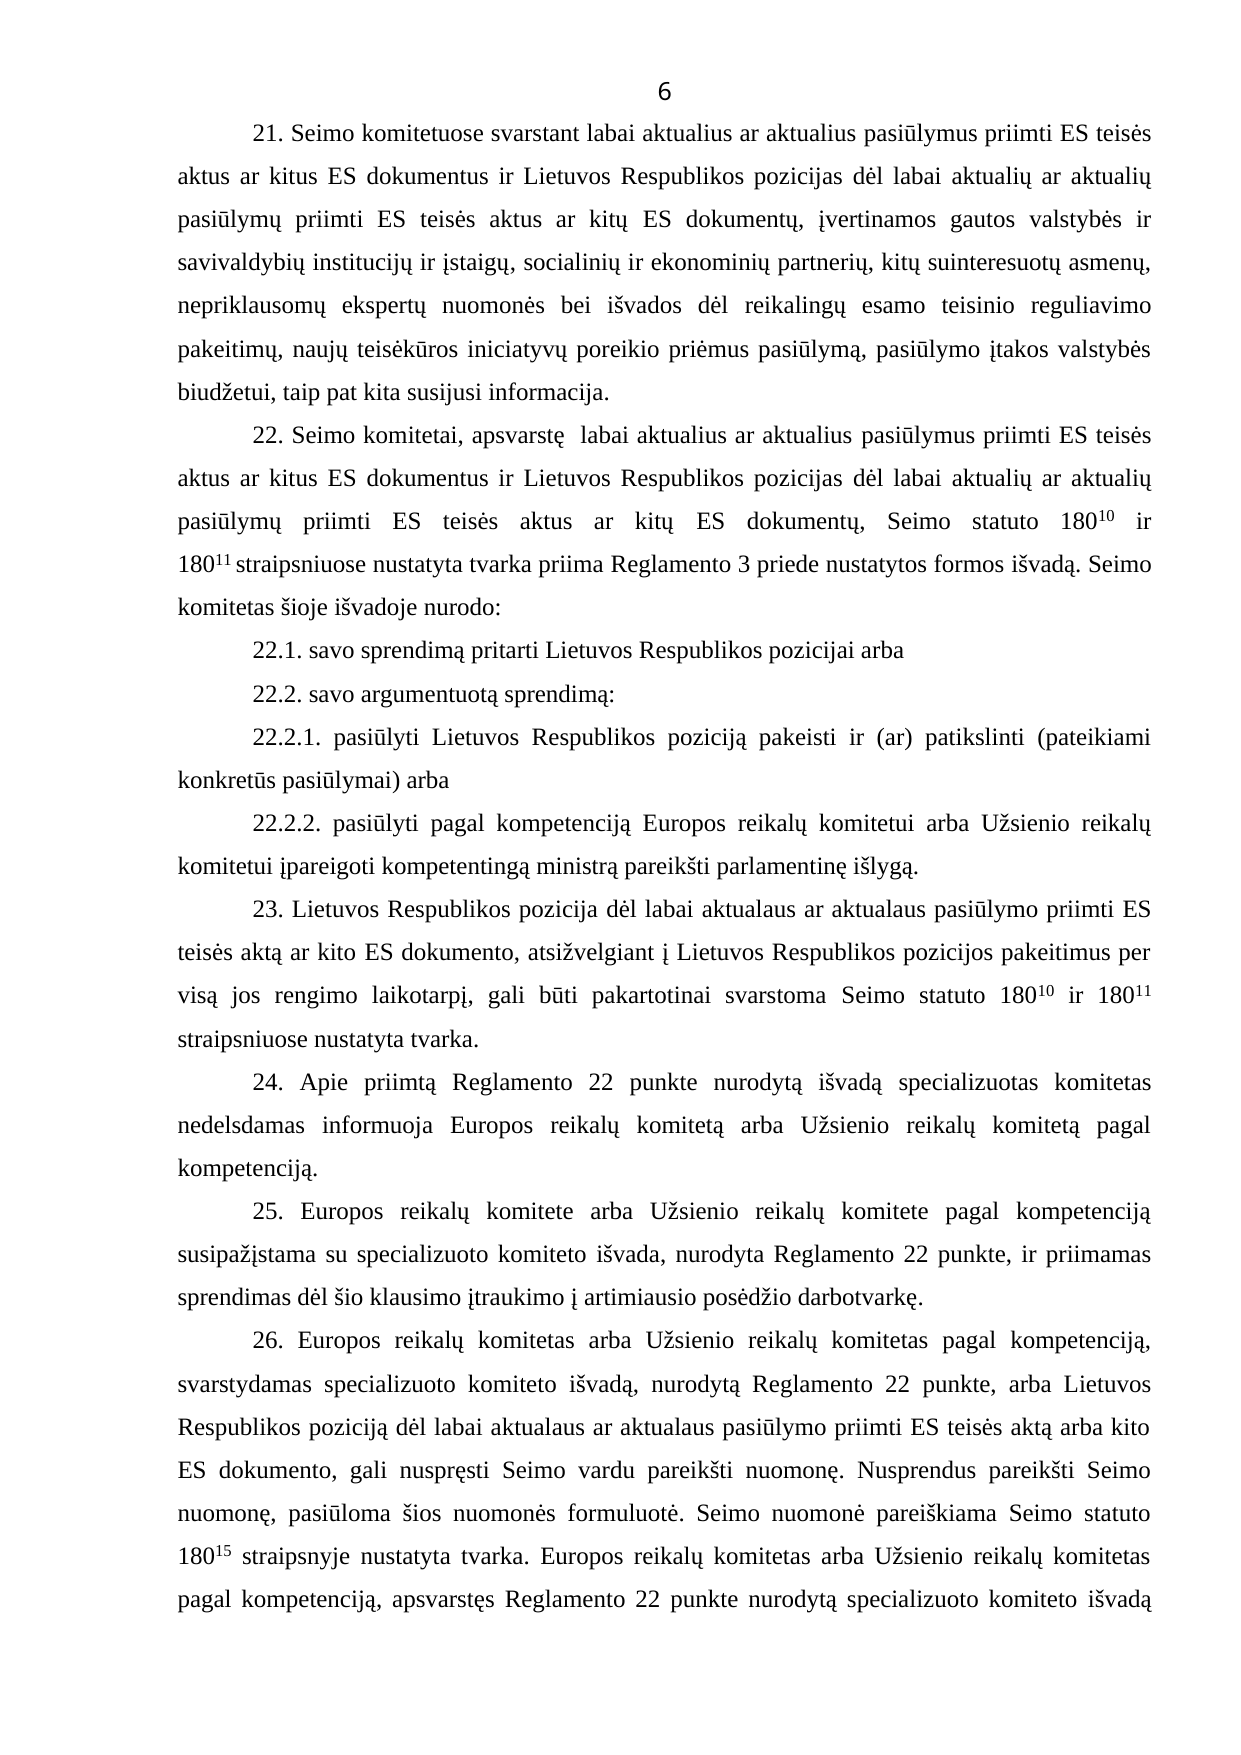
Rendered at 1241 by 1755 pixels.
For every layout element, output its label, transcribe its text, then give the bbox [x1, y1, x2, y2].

text 24. Apie priimtą Reglamento 22 punkte nurodytą išvadą specializuotas komitetas nedelsdamas informuoja Europos reikalų komitetą arba Užsienio reikalų komitetą pagal kompetenciją. [177, 1067, 1152, 1182]
text 22.1. savo sprendimą pritarti Lietuvos Respublikos pozicijai arba [177, 636, 1152, 664]
text 21. Seimo komitetuose svarstant labai aktualius ar aktualius pasiūlymus priimti ES teisės aktus ar kitus ES dokumentus ir Lietuvos Respublikos pozicijas dėl labai aktualių ar aktualių pasiūlymų priimti ES teisės aktus ar kitų ES dokumentų, įvertinamos gautos valstybės ir savivaldybių institucijų ir įstaigų, socialinių ir ekonominių partnerių, kitų suinteresuotų asmenų, nepriklausomų ekspertų nuomonės bei išvados dėl reikalingų esamo teisinio reguliavimo pakeitimų, naujų teisėkūros iniciatyvų poreikio priėmus pasiūlymą, pasiūlymo įtakos valstybės biudžetui, taip pat kita susijusi informacija. [177, 118, 1152, 406]
text 23. Lietuvos Respublikos pozicija dėl labai aktualaus ar aktualaus pasiūlymo priimti ES teisės aktą ar kito ES dokumento, atsižvelgiant į Lietuvos Respublikos pozicijos pakeitimus per visą jos rengimo laikotarpį, gali būti pakartotinai svarstoma Seimo statuto 18010 ir 18011 straipsniuose nustatyta tvarka. [177, 894, 1152, 1052]
text 22.2.1. pasiūlyti Lietuvos Respublikos poziciją pakeisti ir (ar) patikslinti (pateikiami konkretūs pasiūlymai) arba [177, 722, 1152, 794]
text 22.2.2. pasiūlyti pagal kompetenciją Europos reikalų komitetui arba Užsienio reikalų komitetui įpareigoti kompetentingą ministrą pareikšti parlamentinę išlygą. [177, 808, 1152, 880]
text 25. Europos reikalų komitete arba Užsienio reikalų komitete pagal kompetenciją susipažįstama su specializuoto komiteto išvada, nurodyta Reglamento 22 punkte, ir priimamas sprendimas dėl šio klausimo įtraukimo į artimiausio posėdžio darbotvarkę. [177, 1196, 1152, 1311]
text 22.2. savo argumentuotą sprendimą: [177, 679, 1152, 707]
text 22. Seimo komitetai, apsvarstę labai aktualius ar aktualius pasiūlymus priimti ES teisės aktus ar kitus ES dokumentus ir Lietuvos Respublikos pozicijas dėl labai aktualių ar aktualių pasiūlymų priimti ES teisės aktus ar kitų ES dokumentų, Seimo statuto 18010 ir 18011 straipsniuose nustatyta tvarka priima Reglamento 3 priede nustatytos formos išvadą. Seimo komitetas šioje išvadoje nurodo: [177, 420, 1152, 621]
text 26. Europos reikalų komitetas arba Užsienio reikalų komitetas pagal kompetenciją, svarstydamas specializuoto komiteto išvadą, nurodytą Reglamento 22 punkte, arba Lietuvos Respublikos poziciją dėl labai aktualaus ar aktualaus pasiūlymo priimti ES teisės aktą arba kito ES dokumento, gali nuspręsti Seimo vardu pareikšti nuomonę. Nusprendus pareikšti Seimo nuomonę, pasiūloma šios nuomonės formuluotė. Seimo nuomonė pareiškiama Seimo statuto 18015 straipsnyje nustatyta tvarka. Europos reikalų komitetas arba Užsienio reikalų komitetas pagal kompetenciją, apsvarstęs Reglamento 22 punkte nurodytą specializuoto komiteto išvadą [177, 1326, 1152, 1613]
